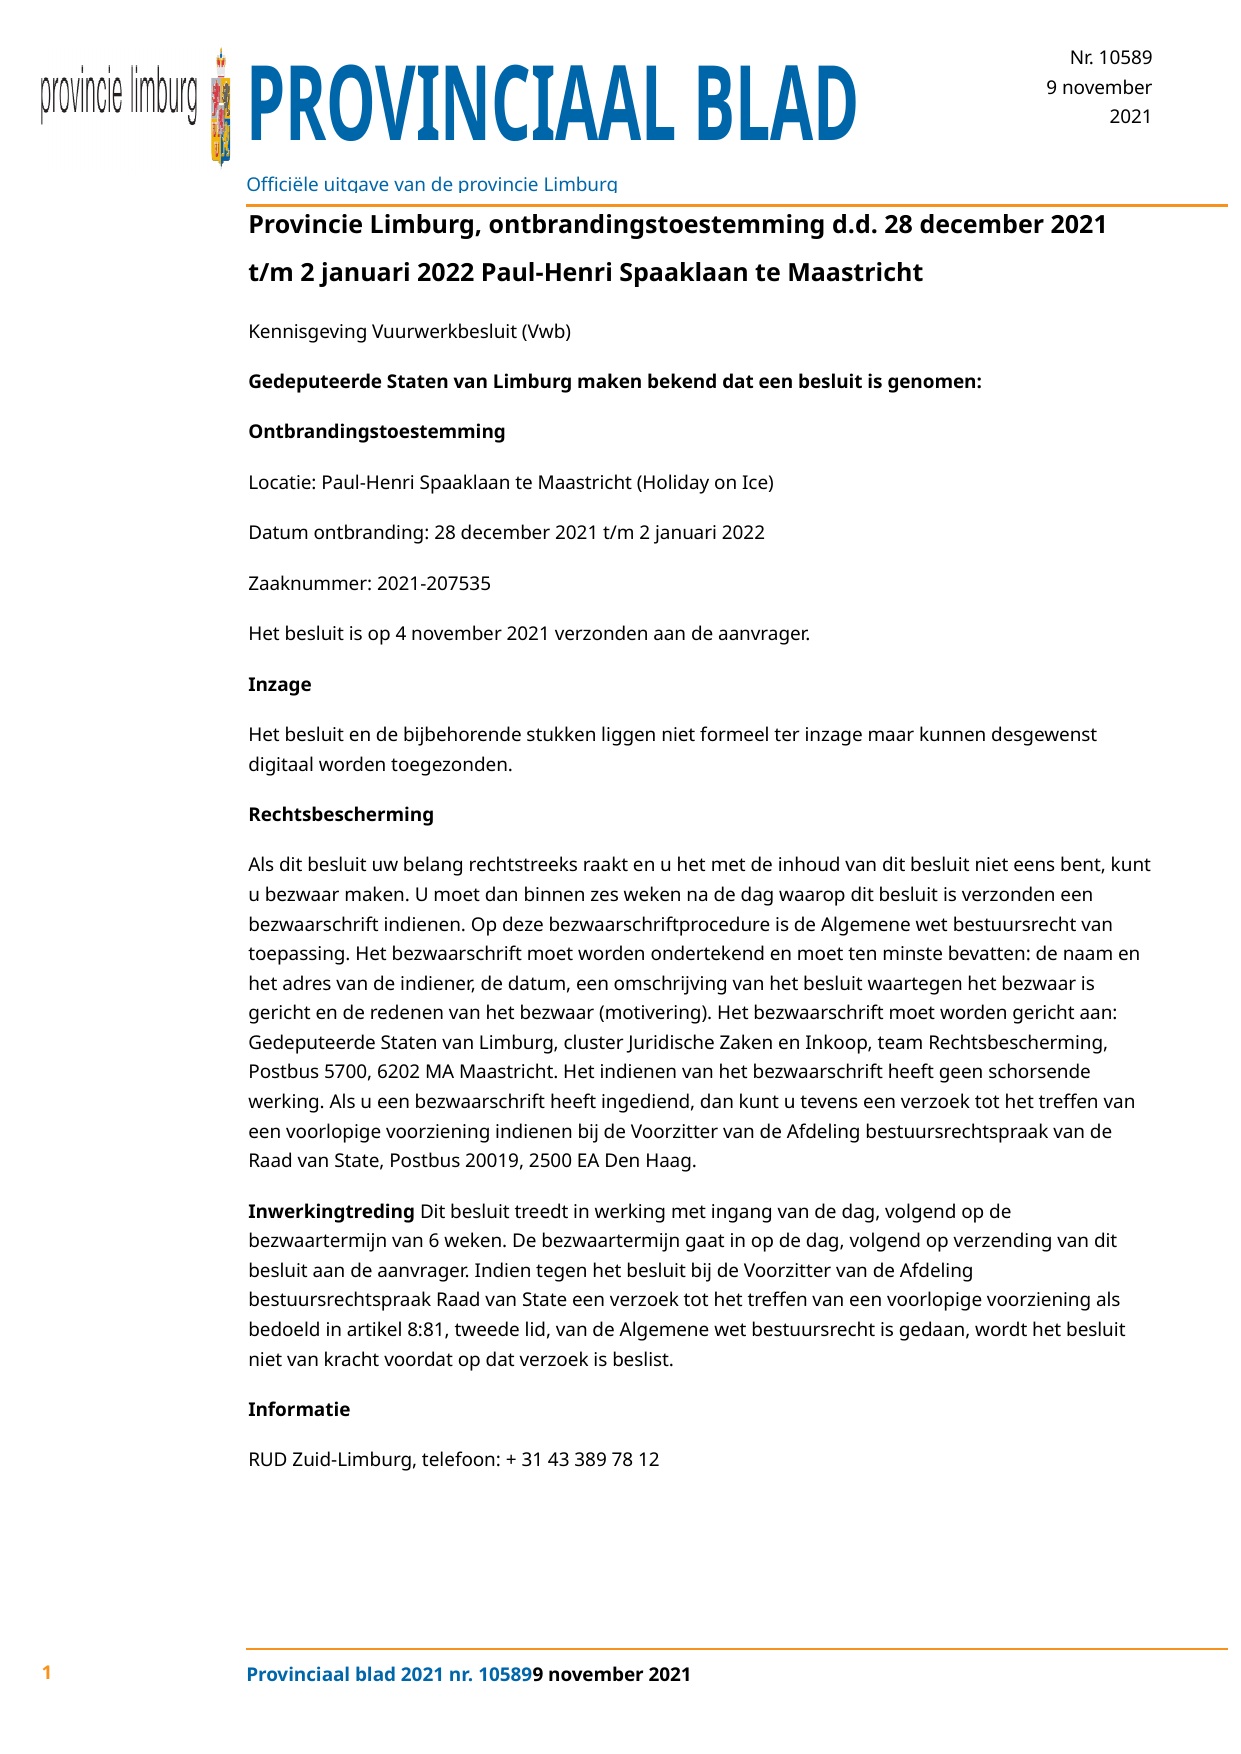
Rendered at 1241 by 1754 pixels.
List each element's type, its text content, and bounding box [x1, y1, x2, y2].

text Rechtsbescherming [248, 801, 1152, 827]
text Datum ontbranding: 28 december 2021 t/m 2 januari 2022 [248, 519, 1152, 545]
text Gedeputeerde Staten van Limburg maken bekend dat een besluit is genomen: [248, 368, 1152, 394]
text Het besluit is op 4 november 2021 verzonden aan de aanvrager. [248, 620, 1152, 646]
text Het besluit en de bijbehorende stukken liggen niet formeel ter inzage maar kunnen desgewenst digitaal worden toegezonden. [248, 721, 1152, 777]
text Locatie: Paul-Henri Spaaklaan te Maastricht (Holiday on Ice) [248, 469, 1152, 495]
text Provincie Limburg, ontbrandingstoestemming d.d. 28 december 2021 t/m 2 januari 2022 Paul-Henri Spaaklaan te Maastricht [248, 207, 1152, 288]
picture [41, 47, 231, 172]
text Inzage [248, 671, 1152, 697]
text Zaaknummer: 2021-207535 [248, 570, 1152, 596]
text Kennisgeving Vuurwerkbesluit (Vwb) [248, 318, 1152, 344]
text Ontbrandingstoestemming [248, 419, 1152, 444]
text Inwerkingtreding Dit besluit treedt in werking met ingang van de dag, volgend op de bezwaartermijn van 6 weken. De bezwaartermijn gaat in op de dag, volgend op verzending van dit besluit aan de aanvrager. Indien tegen het besluit bij de Voorzitter van de Afdeling bestuursrechtspraak Raad van State een verzoek tot het treffen van een voorlopige voorziening als bedoeld in artikel 8:81, tweede lid, van de Algemene wet bestuursrecht is gedaan, wordt het besluit niet van kracht voordat op dat verzoek is beslist. [248, 1198, 1152, 1372]
text Informatie [248, 1396, 1152, 1422]
text RUD Zuid-Limburg, telefoon: + 31 43 389 78 12 [248, 1447, 1152, 1472]
text Als dit besluit uw belang rechtstreeks raakt en u het met de inhoud van dit besluit niet eens bent, kunt u bezwaar maken. U moet dan binnen zes weken na de dag waarop dit besluit is verzonden een bezwaarschrift indienen. Op deze bezwaarschriftprocedure is de Algemene wet bestuursrecht van toepassing. Het bezwaarschrift moet worden ondertekend en moet ten minste bevatten: de naam en het adres van de indiener, de datum, een omschrijving van het besluit waartegen het bezwaar is gericht en de redenen van het bezwaar (motivering). Het bezwaarschrift moet worden gericht aan: Gedeputeerde Staten van Limburg, cluster Juridische Zaken en Inkoop, team Rechtsbescherming, Postbus 5700, 6202 MA Maastricht. Het indienen van het bezwaarschrift heeft geen schorsende werking. Als u een bezwaarschrift heeft ingediend, dan kunt u tevens een verzoek tot het treffen van een voorlopige voorziening indienen bij de Voorzitter van de Afdeling bestuursrechtspraak van de Raad van State, Postbus 20019, 2500 EA Den Haag. [248, 852, 1152, 1173]
